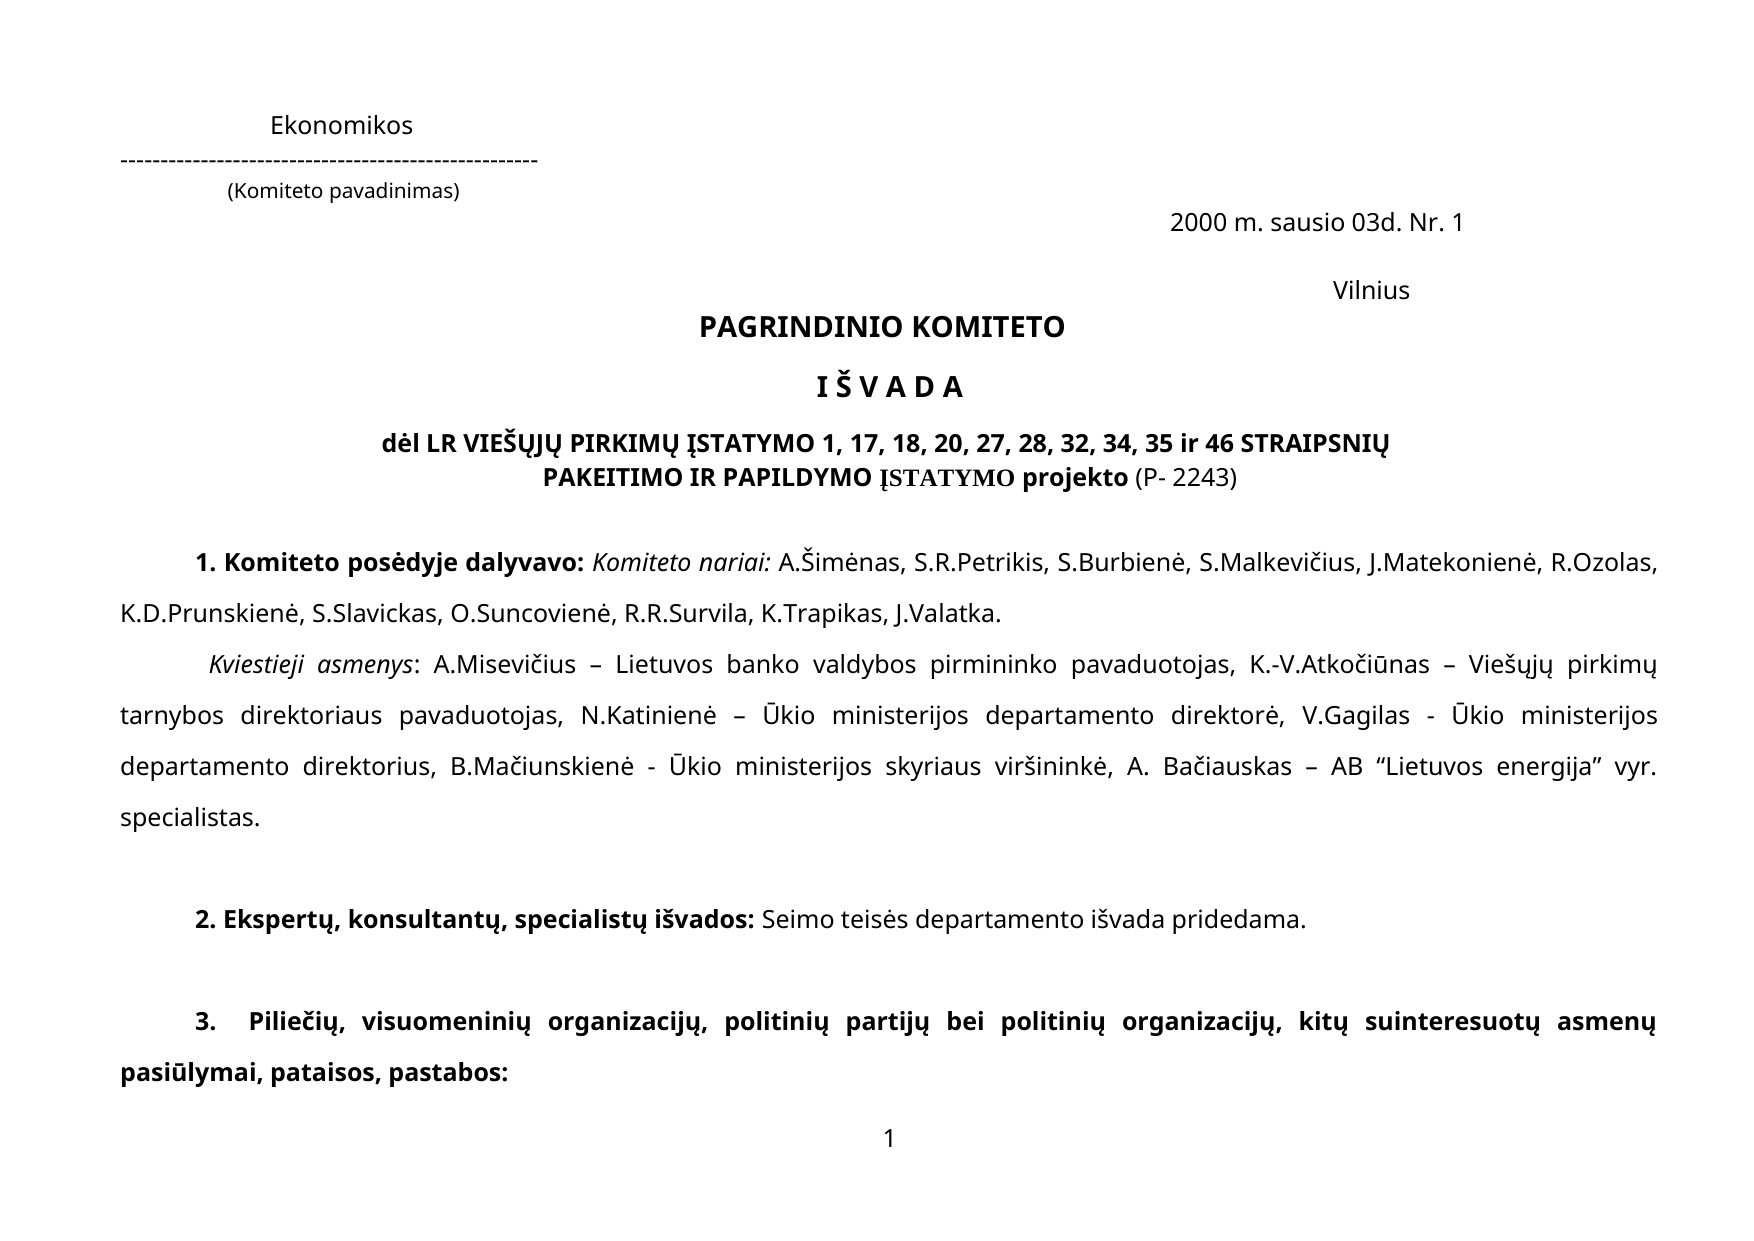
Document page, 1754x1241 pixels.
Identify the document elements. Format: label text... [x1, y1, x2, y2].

text Kviestieji asmenys: A.Misevičius – Lietuvos banko valdybos pirmininko pavaduotojas, K.-V.Atkočiūnas – Viešųjų pirkimų tarnybos direktoriaus pavaduotojas, N.Katinienė – Ūkio ministerijos departamento direktorė, V.Gagilas - Ūkio ministerijos departamento direktorius, B.Mačiunskienė - Ūkio ministerijos skyriaus viršininkė, A. Bačiauskas – AB “Lietuvos energija” vyr. specialistas. [120, 647, 1659, 834]
subtitle PAGRINDINIO KOMITETO [120, 306, 1659, 346]
text 3. Piliečių, visuomeninių organizacijų, politinių partijų bei politinių organizacijų, kitų suinteresuotų asmenų pasiūlymai, pataisos, pastabos: [120, 1004, 1659, 1089]
subtitle I Š V A D A [120, 366, 1659, 406]
text dėl LR VIEŠŲJŲ PIRKIMŲ ĮSTATYMO 1, 17, 18, 20, 27, 28, 32, 34, 35 ir 46 STRAIPSNIŲ [120, 425, 1659, 459]
text 2000 m. sausio 03d. Nr. 1 [120, 204, 1659, 238]
text PAKEITIMO IR PAPILDYMO ĮSTATYMO projekto (P- 2243) [120, 459, 1659, 493]
text 2. Ekspertų, konsultantų, specialistų išvados: Seimo teisės departamento išvada pridedama. [120, 902, 1659, 936]
text Ekonomikos [120, 108, 1659, 142]
text 1. Komiteto posėdyje dalyvavo: Komiteto nariai: A.Šimėnas, S.R.Petrikis, S.Burbienė, S.Malkevičius, J.Matekonienė, R.Ozolas, K.D.Prunskienė, S.Slavickas, O.Suncovienė, R.R.Survila, K.Trapikas, J.Valatka. [120, 544, 1659, 629]
text ---------------------------------------------------- [120, 142, 1659, 176]
text Vilnius [1245, 272, 1659, 306]
text (Komiteto pavadinimas) [120, 176, 1659, 204]
